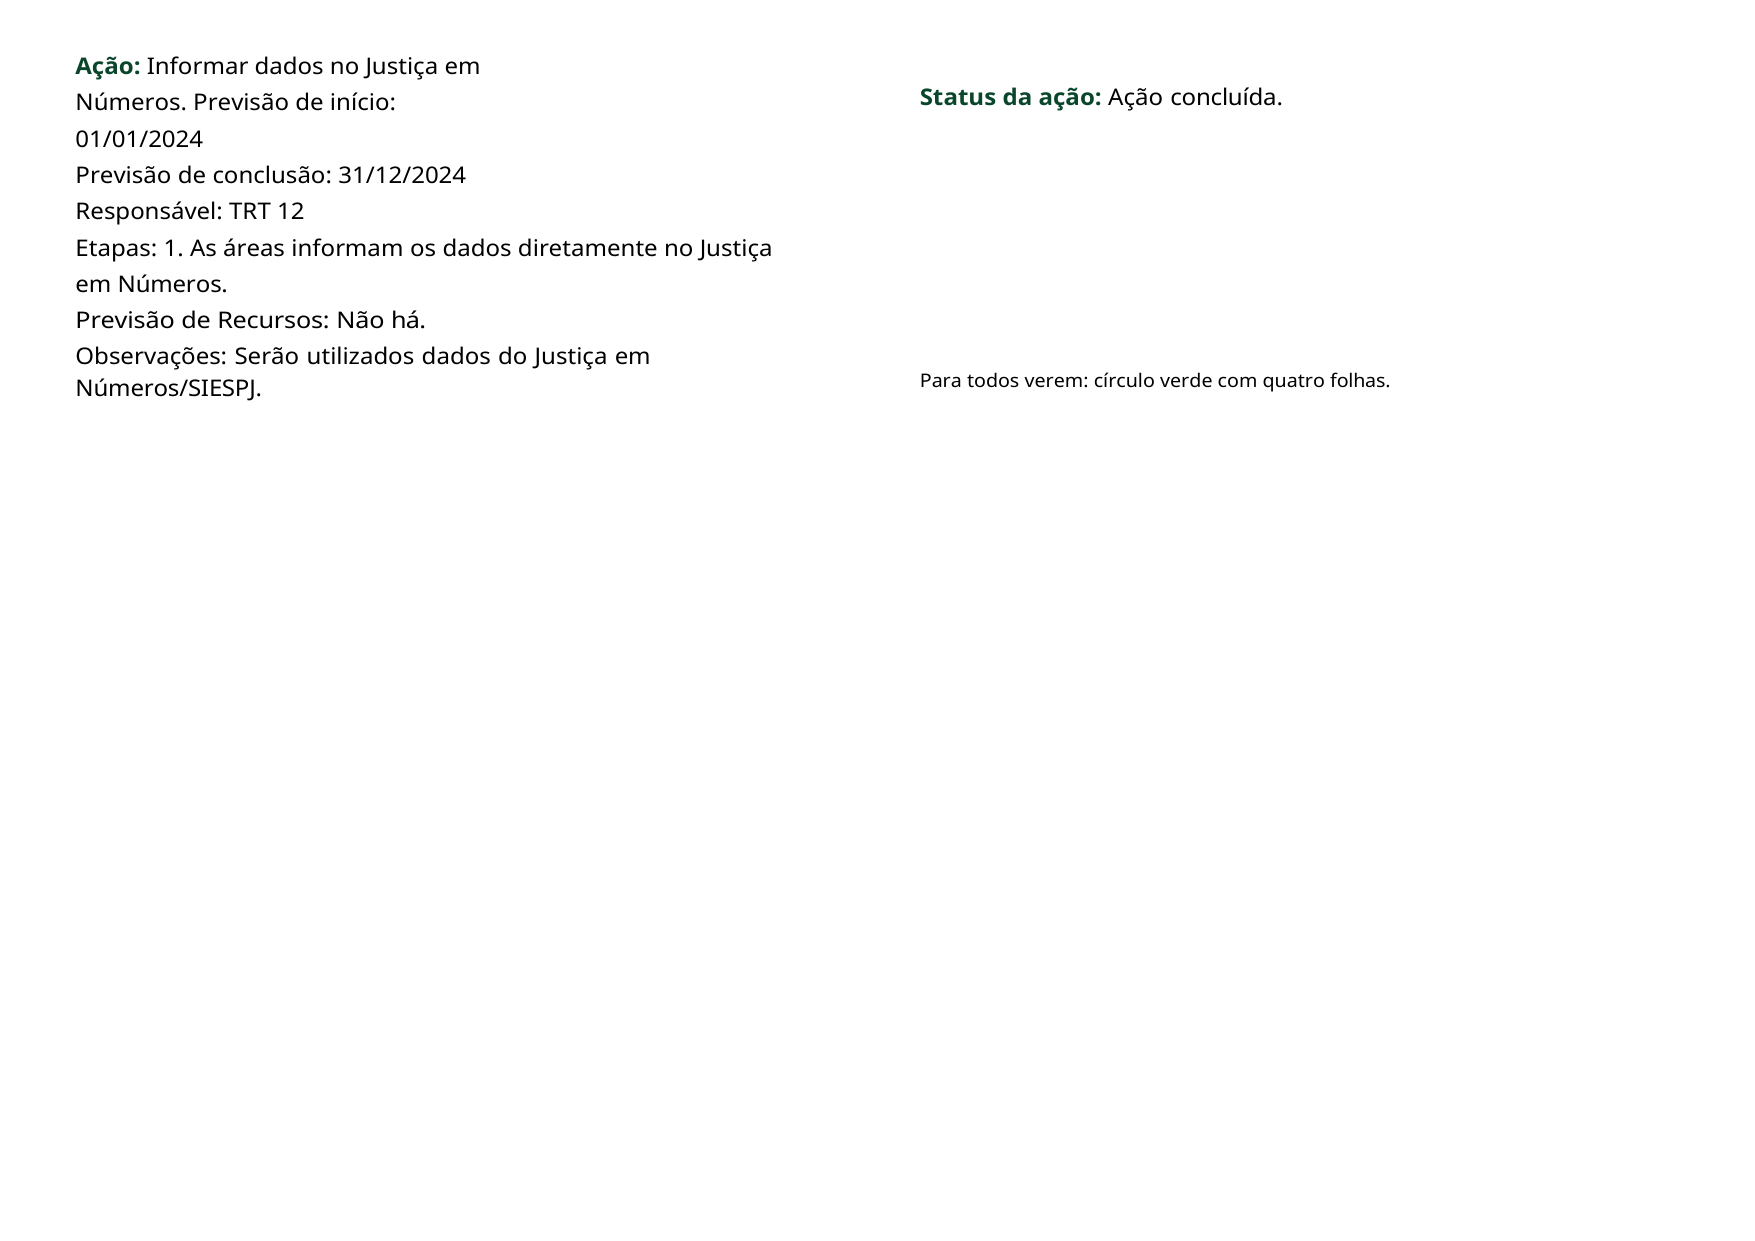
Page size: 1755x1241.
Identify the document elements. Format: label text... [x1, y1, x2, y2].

text Para todos verem: círculo verde com quatro folhas. [919, 368, 1739, 393]
text Ação: Informar dados no Justiça em Números. Previsão de início: 01/01/2024 [75, 50, 522, 154]
text Observações: Serão utilizados dados do Justiça em Números/SIESPJ. [75, 340, 830, 403]
text Previsão de Recursos: Não há. [75, 304, 830, 336]
text Status da ação: Ação concluída. [919, 81, 1739, 112]
text Previsão de conclusão: 31/12/2024 Responsável: TRT 12 [75, 159, 522, 226]
text Etapas: 1. As áreas informam os dados diretamente no Justiça em Números. [75, 232, 806, 299]
